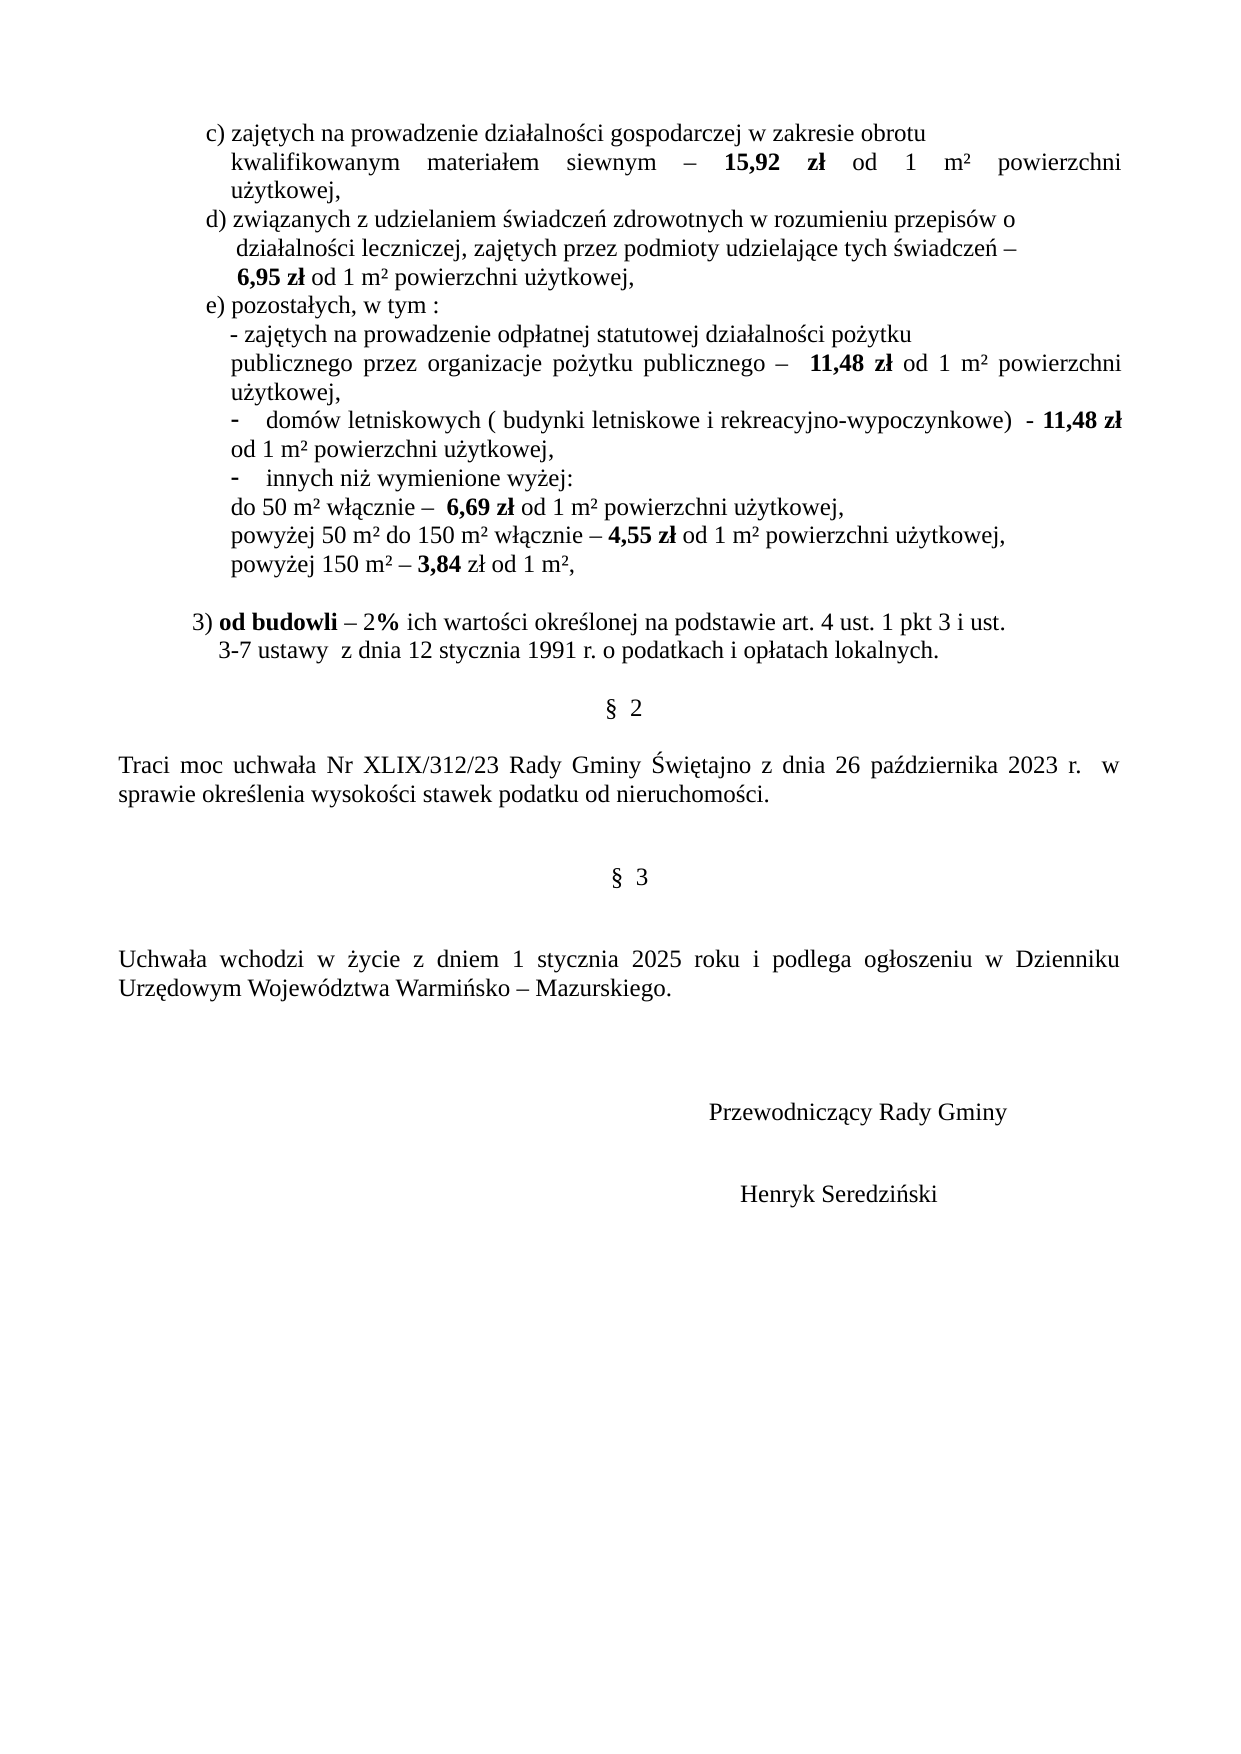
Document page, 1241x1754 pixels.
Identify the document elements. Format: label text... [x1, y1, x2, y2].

text kwalifikowanym materiałem siewnym – 15,92 zł od 1 m² powierzchni użytkowej, [231, 147, 1122, 204]
text Przewodniczący Rady Gminy [118, 1097, 1122, 1126]
list domów letniskowych ( budynki letniskowe i rekreacyjno-wypoczynkowe) - 11,48 zł od 1 m² powierzchni użytkowej, [231, 406, 1122, 463]
text Uchwała wchodzi w życie z dniem 1 stycznia 2025 roku i podlega ogłoszeniu w Dzienniku Urzędowym Województwa Warmińsko – Mazurskiego. [118, 944, 1122, 1002]
text publicznego przez organizacje pożytku publicznego – 11,48 zł od 1 m² powierzchni użytkowej, [231, 348, 1122, 406]
text 3-7 ustawy z dnia 12 stycznia 1991 r. o podatkach i opłatach lokalnych. [118, 636, 1122, 664]
list innych niż wymienione wyżej: [231, 463, 1122, 492]
text e) pozostałych, w tym : [118, 291, 1122, 319]
text c) zajętych na prowadzenie działalności gospodarczej w zakresie obrotu [118, 118, 1122, 147]
text § 2 [118, 693, 1122, 722]
text d) związanych z udzielaniem świadczeń zdrowotnych w rozumieniu przepisów o działalności leczniczej, zajętych przez podmioty udzielające tych świadczeń – [118, 204, 1122, 262]
text 6,95 zł od 1 m² powierzchni użytkowej, [231, 262, 1122, 291]
text 3) od budowli – 2% ich wartości określonej na podstawie art. 4 ust. 1 pkt 3 i ust. [118, 607, 1122, 636]
text powyżej 150 m² – 3,84 zł od 1 m², [118, 549, 1122, 578]
text - zajętych na prowadzenie odpłatnej statutowej działalności pożytku [118, 319, 1122, 348]
text powyżej 50 m² do 150 m² włącznie – 4,55 zł od 1 m² powierzchni użytkowej, [118, 521, 1122, 549]
text § 3 [561, 862, 1122, 891]
text Traci moc uchwała Nr XLIX/312/23 Rady Gminy Świętajno z dnia 26 października 2023 r. w sprawie określenia wysokości stawek podatku od nieruchomości. [118, 751, 1122, 808]
text do 50 m² włącznie – 6,69 zł od 1 m² powierzchni użytkowej, [118, 492, 1122, 521]
text Henryk Seredziński [118, 1179, 1122, 1208]
